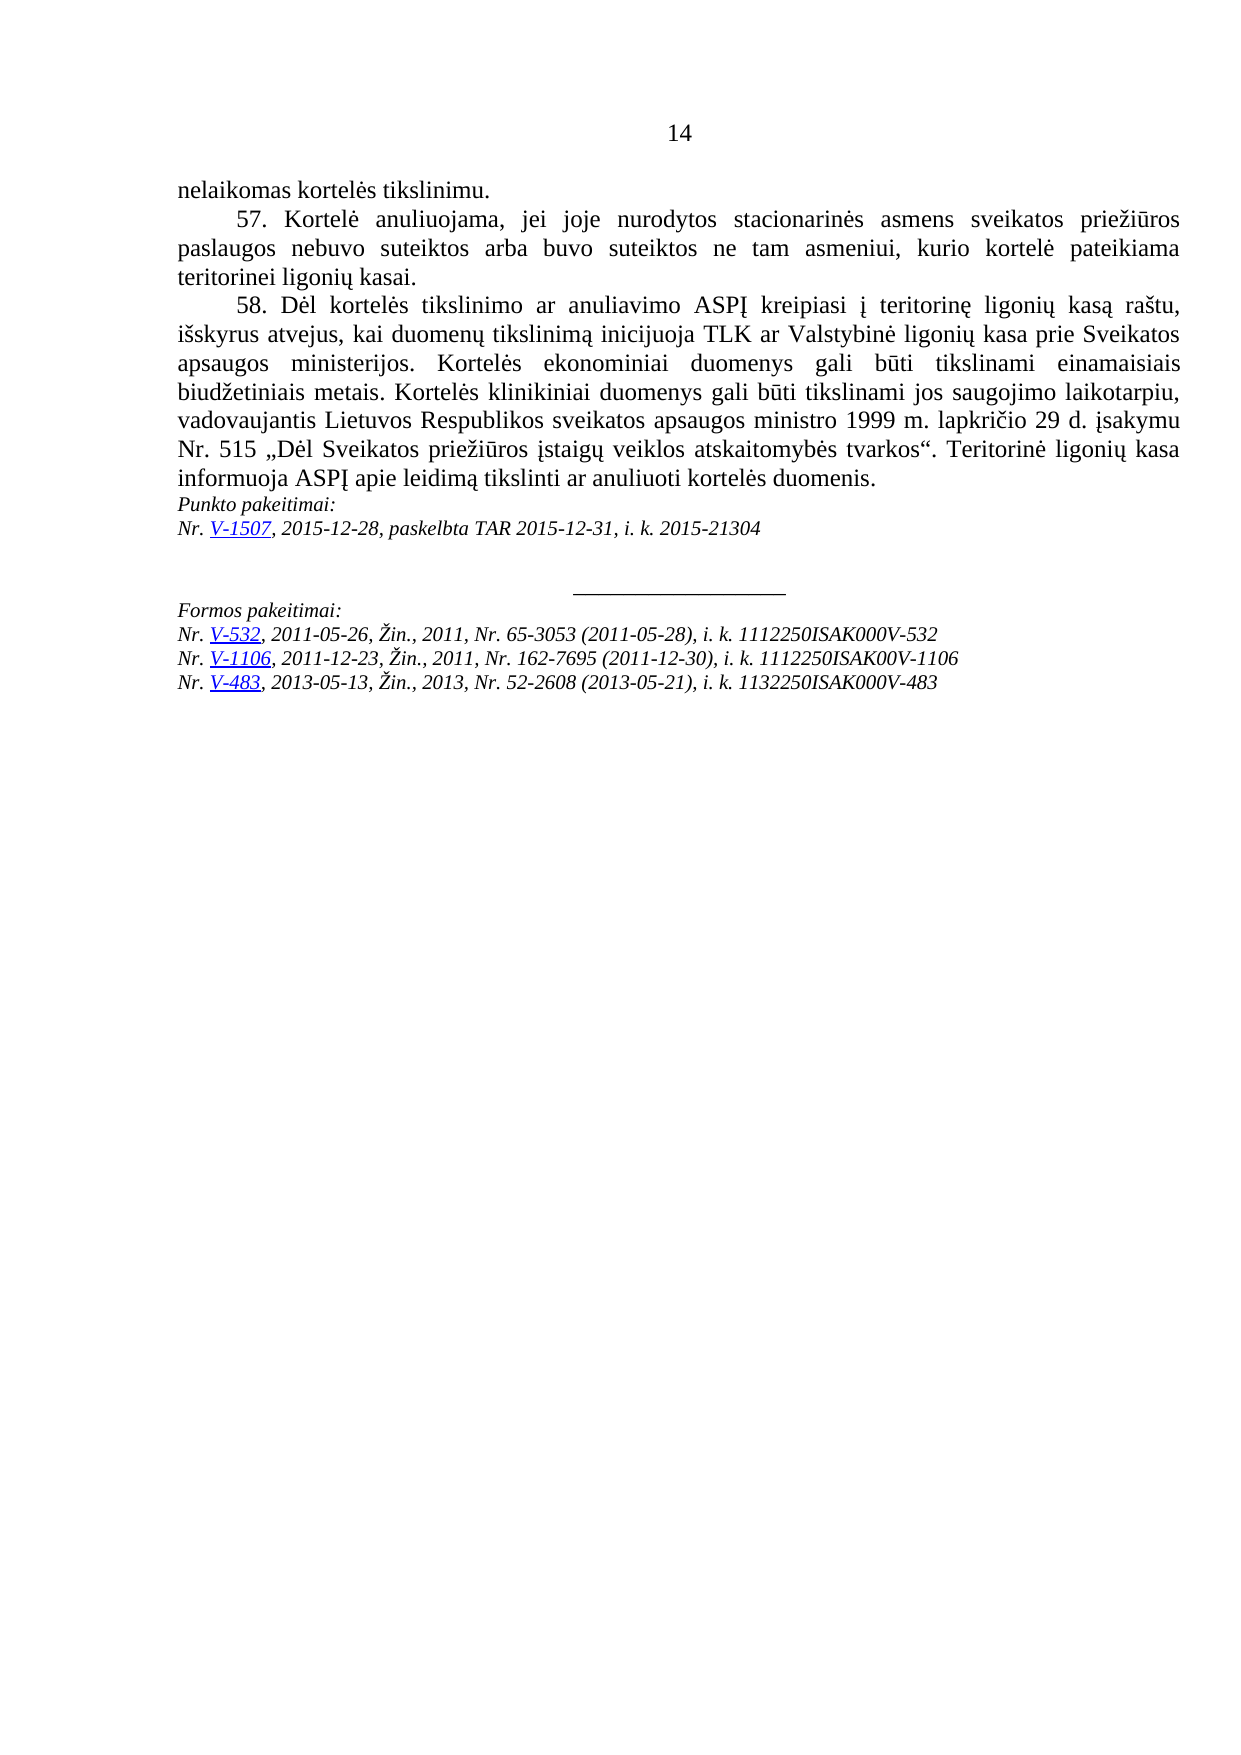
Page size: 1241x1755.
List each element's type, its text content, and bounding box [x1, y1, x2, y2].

text _________________ [177, 569, 1181, 597]
text Nr. V-532, 2011-05-26, Žin., 2011, Nr. 65-3053 (2011-05-28), i. k. 1112250ISAK000V-532 [177, 622, 1181, 646]
text 57. Kortelė anuliuojama, jei joje nurodytos stacionarinės asmens sveikatos priežiūros paslaugos nebuvo suteiktos arba buvo suteiktos ne tam asmeniui, kurio kortelė pateikiama teritorinei ligonių kasai. [177, 204, 1181, 291]
text Punkto pakeitimai: [177, 492, 1181, 516]
text Nr. V-1106, 2011-12-23, Žin., 2011, Nr. 162-7695 (2011-12-30), i. k. 1112250ISAK00V-1106 [177, 646, 1181, 670]
text Nr. V-1507, 2015-12-28, paskelbta TAR 2015-12-31, i. k. 2015-21304 [177, 516, 1181, 540]
text 58. Dėl kortelės tikslinimo ar anuliavimo ASPĮ kreipiasi į teritorinę ligonių kasą raštu, išskyrus atvejus, kai duomenų tikslinimą inicijuoja TLK ar Valstybinė ligonių kasa prie Sveikatos apsaugos ministerijos. Kortelės ekonominiai duomenys gali būti tikslinami einamaisiais biudžetiniais metais. Kortelės klinikiniai duomenys gali būti tikslinami jos saugojimo laikotarpiu, vadovaujantis Lietuvos Respublikos sveikatos apsaugos ministro 1999 m. lapkričio 29 d. įsakymu Nr. 515 „Dėl Sveikatos priežiūros įstaigų veiklos atskaitomybės tvarkos“. Teritorinė ligonių kasa informuoja ASPĮ apie leidimą tikslinti ar anuliuoti kortelės duomenis. [177, 291, 1181, 492]
text Formos pakeitimai: [177, 597, 1181, 622]
text nelaikomas kortelės tikslinimu. [177, 176, 1181, 204]
text Nr. V-483, 2013-05-13, Žin., 2013, Nr. 52-2608 (2013-05-21), i. k. 1132250ISAK000V-483 [177, 670, 1181, 694]
